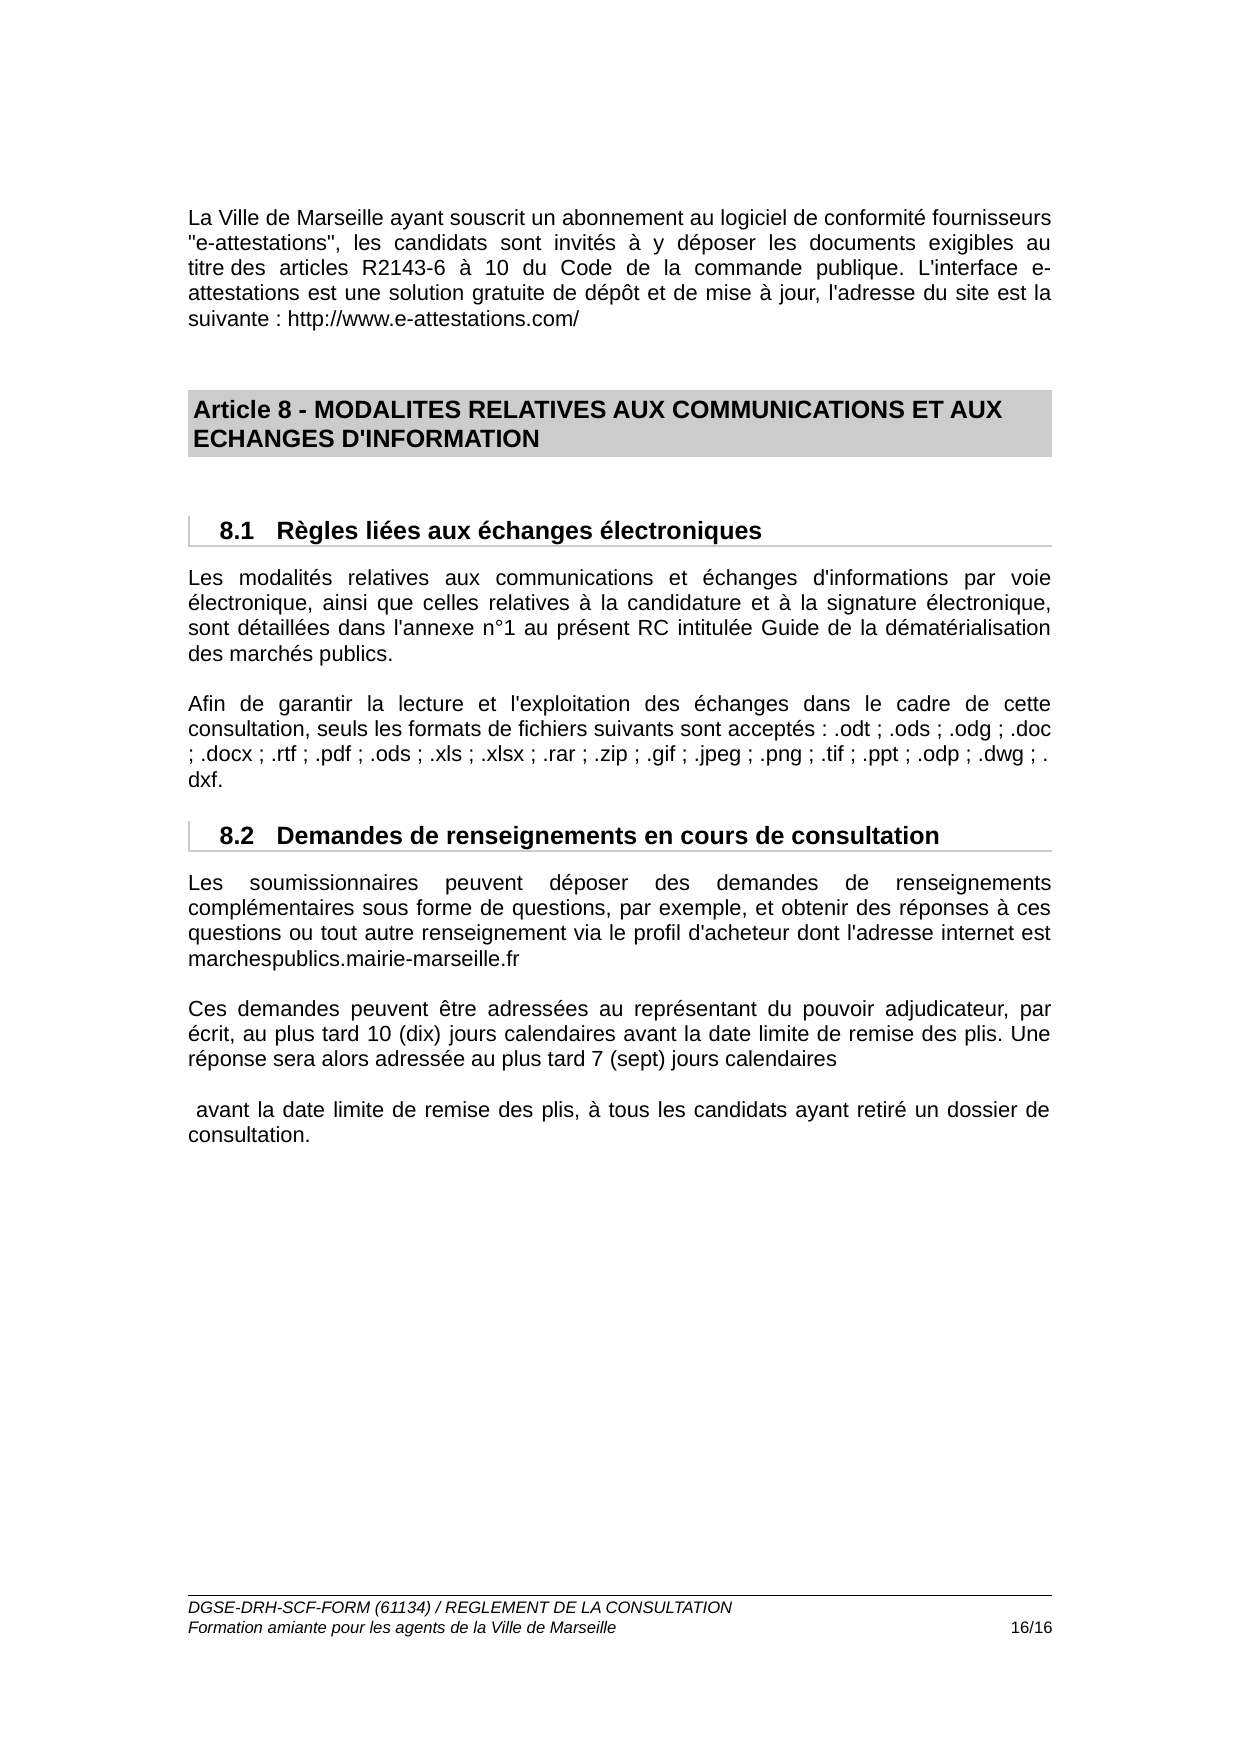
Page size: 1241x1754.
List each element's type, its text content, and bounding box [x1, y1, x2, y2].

subtitle MODALITES RELATIVES AUX COMMUNICATIONS ET AUX ECHANGES D'INFORMATION [190, 392, 1050, 455]
text avant la date limite de remise des plis, à tous les candidats ayant retiré un dossier de consultation. [188, 1097, 1052, 1147]
text Ces demandes peuvent être adressées au représentant du pouvoir adjudicateur, par écrit, au plus tard 10 (dix) jours calendaires avant la date limite de remise des plis. Une réponse sera alors adressée au plus tard 7 (sept) jours calendaires [188, 996, 1052, 1071]
text La Ville de Marseille ayant souscrit un abonnement au logiciel de conformité fournisseurs "e-attestations", les candidats sont invités à y déposer les documents exigibles au titre des articles R2143-6 à 10 du Code de la commande publique. L'interface e-attestations est une solution gratuite de dépôt et de mise à jour, l'adresse du site est la suivante : http://www.e-attestations.com/ [188, 204, 1052, 331]
subtitle Règles liées aux échanges électroniques [190, 516, 1052, 545]
text Les modalités relatives aux communications et échanges d'informations par voie électronique, ainsi que celles relatives à la candidature et à la signature électronique, sont détaillées dans l'annexe n°1 au présent RC intitulée Guide de la dématérialisation des marchés publics. [188, 565, 1052, 666]
text Les soumissionnaires peuvent déposer des demandes de renseignements complémentaires sous forme de questions, par exemple, et obtenir des réponses à ces questions ou tout autre renseignement via le profil d'acheteur dont l'adresse internet est marchespublics.mairie-marseille.fr [188, 870, 1052, 971]
text Afin de garantir la lecture et l'exploitation des échanges dans le cadre de cette consultation, seuls les formats de fichiers suivants sont acceptés : .odt ; .ods ; .odg ; .doc ; .docx ; .rtf ; .pdf ; .ods ; .xls ; .xlsx ; .rar ; .zip ; .gif ; .jpeg ; .png ; .tif ; .ppt ; .odp ; .dwg ; .dxf. [188, 691, 1052, 792]
subtitle Demandes de renseignements en cours de consultation [190, 821, 1052, 850]
